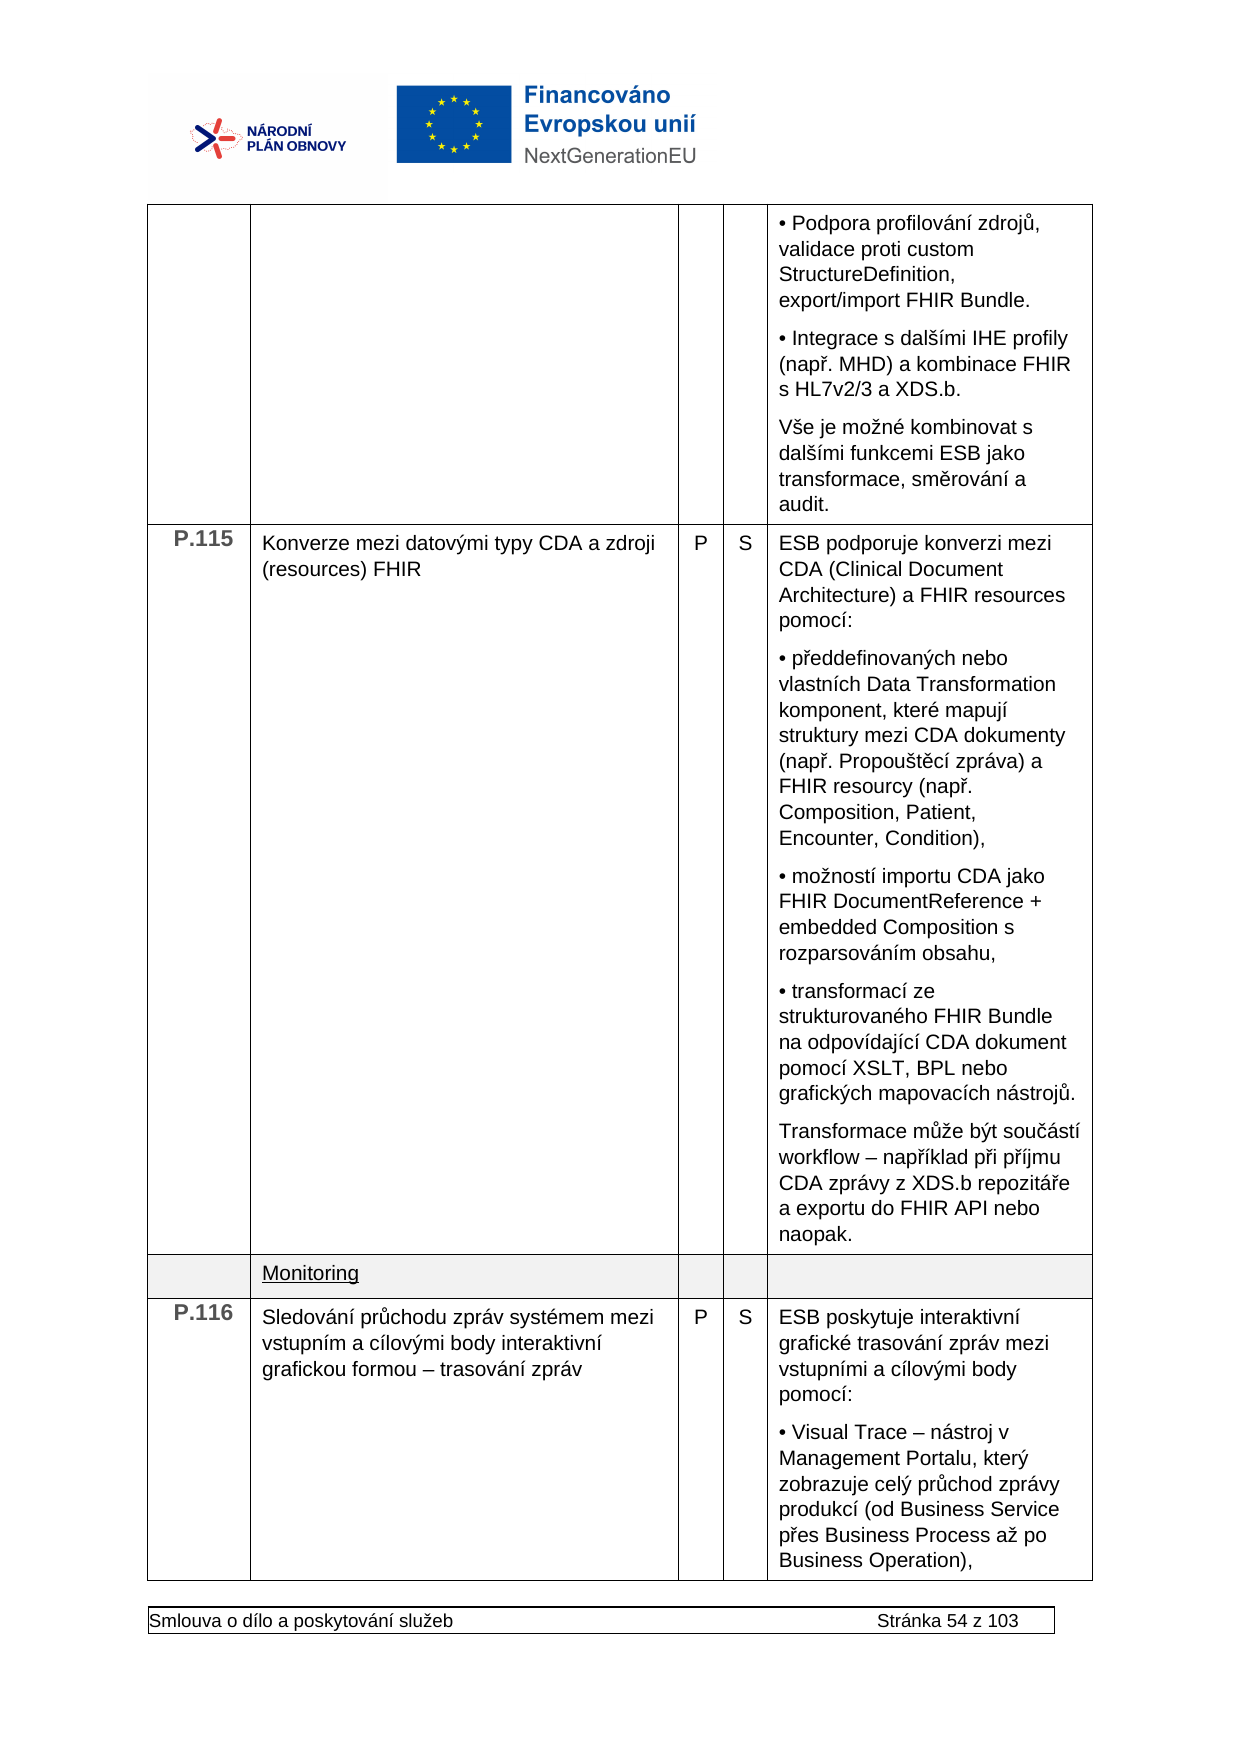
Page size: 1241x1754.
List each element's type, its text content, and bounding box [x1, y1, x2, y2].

table_cell [724, 1255, 767, 1298]
table_cell [724, 205, 767, 524]
table_cell [768, 1255, 1092, 1298]
table_cell S [724, 1299, 767, 1580]
table_cell P [679, 1299, 723, 1580]
table_cell ESB poskytuje interaktivní grafické trasování zpráv mezi vstupními a cílovými body pomocí: • Visual Trace – nástroj v Management Portalu, který zobrazuje celý průchod zprávy produkcí (od Business Service přes Business Process až po Business Operation), [768, 1299, 1092, 1580]
table_cell [148, 205, 250, 524]
table_cell P [679, 525, 723, 1254]
table_cell Monitoring [251, 1255, 678, 1298]
table_cell [148, 1299, 250, 1580]
table_cell [148, 525, 250, 1254]
table_cell S [724, 525, 767, 1254]
table_cell • Podpora profilování zdrojů, validace proti custom StructureDefinition, export/import FHIR Bundle. • Integrace s dalšími IHE profily (např. MHD) a kombinace FHIR s HL7v2/3 a XDS.b. Vše je možné kombinovat s dalšími funkcemi ESB jako transformace, směrování a audit. [768, 205, 1092, 524]
table_cell Sledování průchodu zpráv systémem mezi vstupním a cílovými body interaktivní grafickou formou – trasování zpráv [251, 1299, 678, 1580]
table_cell [148, 1255, 250, 1298]
table_cell [679, 205, 723, 524]
table_cell Konverze mezi datovými typy CDA a zdroji (resources) FHIR [251, 525, 678, 1254]
table_cell [251, 205, 678, 524]
table_cell ESB podporuje konverzi mezi CDA (Clinical Document Architecture) a FHIR resources pomocí: • předdefinovaných nebo vlastních Data Transformation komponent, které mapují struktury mezi CDA dokumenty (např. Propouštěcí zpráva) a FHIR resourcy (např. Composition, Patient, Encounter, Condition), • možností importu CDA jako FHIR DocumentReference + embedded Composition s rozparsováním obsahu, • transformací ze strukturovaného FHIR Bundle na odpovídající CDA dokument pomocí XSLT, BPL nebo grafických mapovacích nástrojů. Transformace může být součástí workflow – například při příjmu CDA zprávy z XDS.b repozitáře a exportu do FHIR API nebo naopak. [768, 525, 1092, 1254]
table_cell [679, 1255, 723, 1298]
